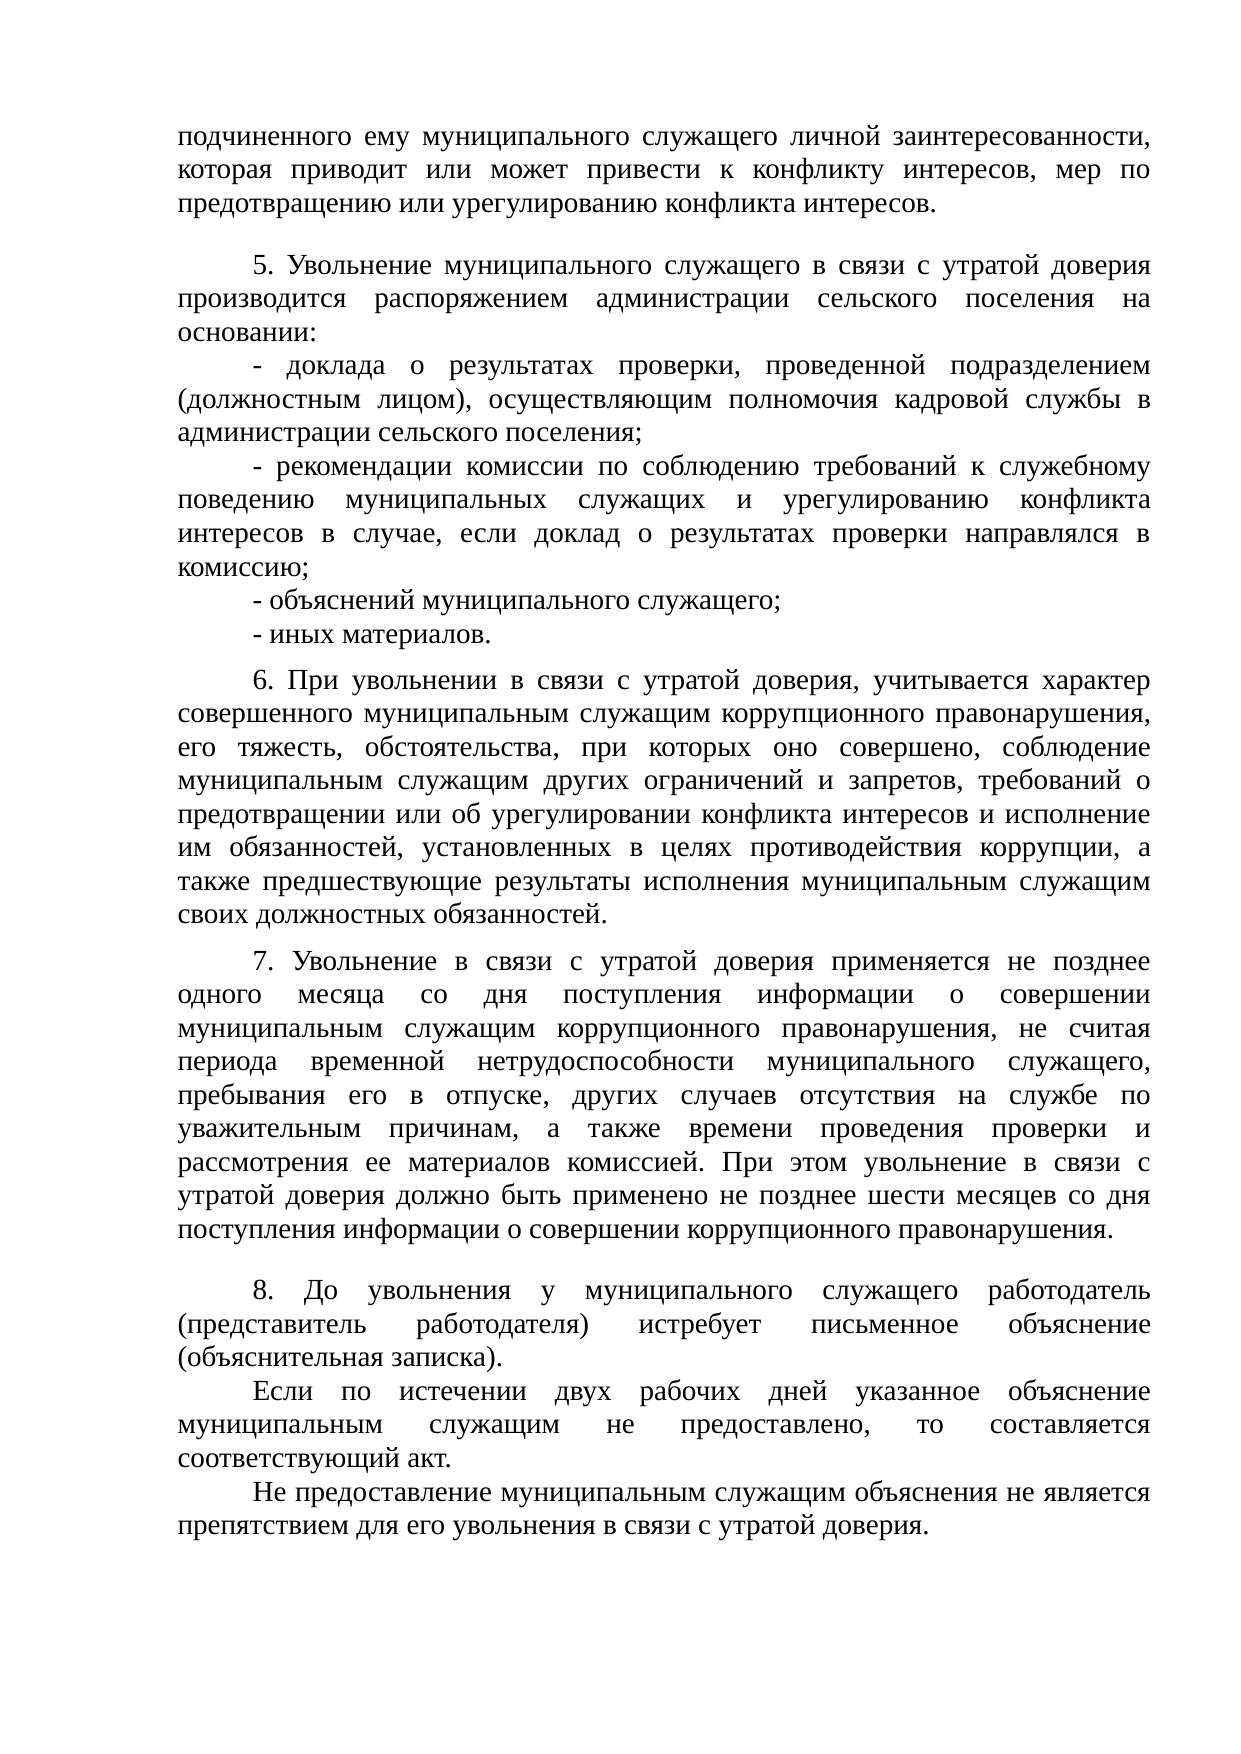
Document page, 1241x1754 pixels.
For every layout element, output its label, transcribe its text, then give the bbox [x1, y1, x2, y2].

text Если по истечении двух рабочих дней указанное объяснение муниципальным служащим не предоставлено, то составляется соответствующий акт. [177, 1373, 1152, 1474]
text - доклада о результатах проверки, проведенной подразделением (должностным лицом), осуществляющим полномочия кадровой службы в администрации сельского поселения; [177, 347, 1152, 448]
text подчиненного ему муниципального служащего личной заинтересованности, которая приводит или может привести к конфликту интересов, мер по предотвращению или урегулированию конфликта интересов. [177, 118, 1152, 219]
text Не предоставление муниципальным служащим объяснения не является препятствием для его увольнения в связи с утратой доверия. [177, 1474, 1152, 1541]
text - рекомендации комиссии по соблюдению требований к служебному поведению муниципальных служащих и урегулированию конфликта интересов в случае, если доклад о результатах проверки направлялся в комиссию; [177, 448, 1152, 582]
text 5. Увольнение муниципального служащего в связи с утратой доверия производится распоряжением администрации сельского поселения на основании: [177, 247, 1152, 347]
text 8. До увольнения у муниципального служащего работодатель (представитель работодателя) истребует письменное объяснение (объяснительная записка). [177, 1272, 1152, 1373]
text - иных материалов. [177, 616, 1152, 649]
text - объяснений муниципального служащего; [177, 582, 1152, 616]
text 7. Увольнение в связи с утратой доверия применяется не позднее одного месяца со дня поступления информации о совершении муниципальным служащим коррупционного правонарушения, не считая периода временной нетрудоспособности муниципального служащего, пребывания его в отпуске, других случаев отсутствия на службе по уважительным причинам, а также времени проведения проверки и рассмотрения ее материалов комиссией. При этом увольнение в связи с утратой доверия должно быть применено не позднее шести месяцев со дня поступления информации о совершении коррупционного правонарушения. [177, 943, 1152, 1244]
text 6. При увольнении в связи с утратой доверия, учитывается характер совершенного муниципальным служащим коррупционного правонарушения, его тяжесть, обстоятельства, при которых оно совершено, соблюдение муниципальным служащим других ограничений и запретов, требований о предотвращении или об урегулировании конфликта интересов и исполнение им обязанностей, установленных в целях противодействия коррупции, а также предшествующие результаты исполнения муниципальным служащим своих должностных обязанностей. [177, 662, 1152, 930]
